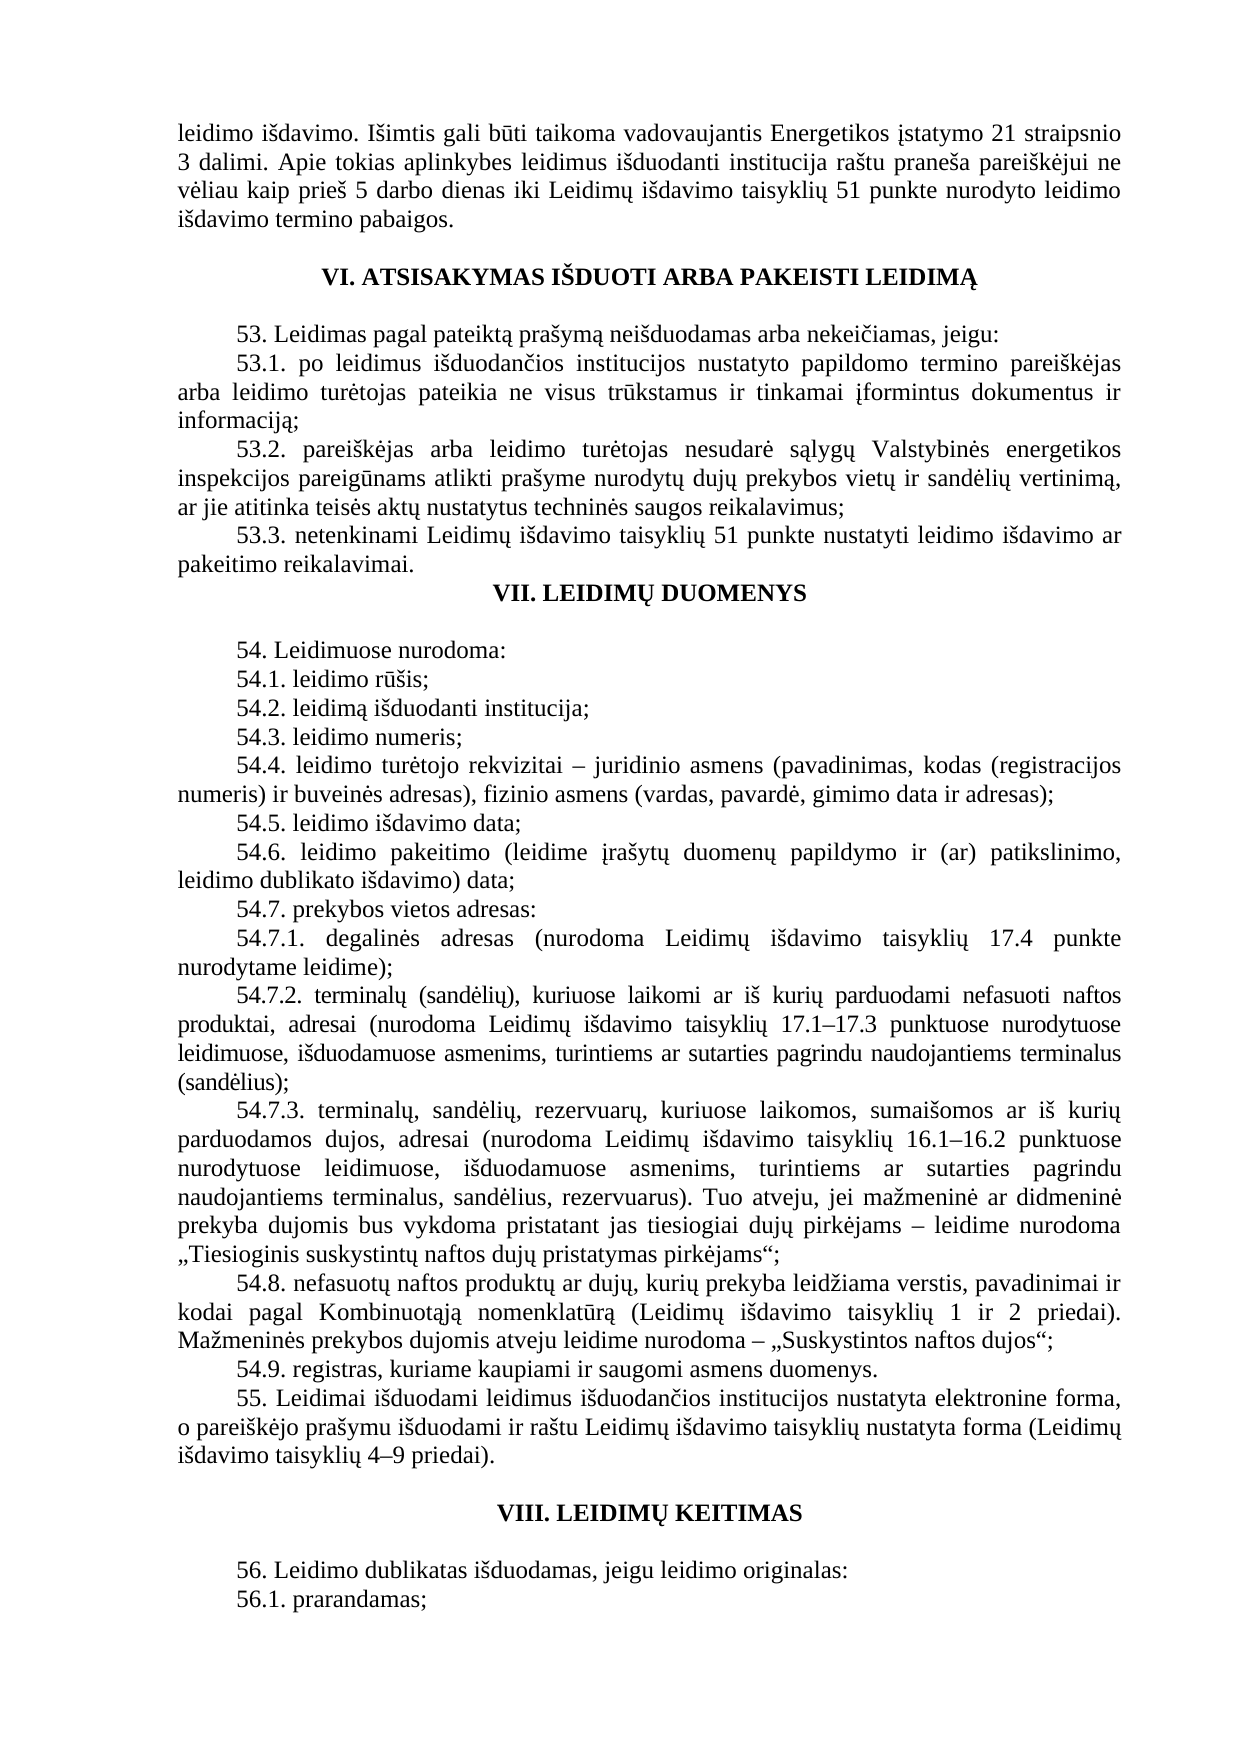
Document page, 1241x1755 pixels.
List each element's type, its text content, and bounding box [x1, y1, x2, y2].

text 53.1. po leidimus išduodančios institucijos nustatyto papildomo termino pareiškėjas arba leidimo turėtojas pateikia ne visus trūkstamus ir tinkamai įformintus dokumentus ir informaciją; [177, 348, 1122, 434]
text leidimo išdavimo. Išimtis gali būti taikoma vadovaujantis Energetikos įstatymo 21 straipsnio 3 dalimi. Apie tokias aplinkybes leidimus išduodanti institucija raštu praneša pareiškėjui ne vėliau kaip prieš 5 darbo dienas iki Leidimų išdavimo taisyklių 51 punkte nurodyto leidimo išdavimo termino pabaigos. [177, 118, 1122, 233]
text 54.7.2. terminalų (sandėlių), kuriuose laikomi ar iš kurių parduodami nefasuoti naftos produktai, adresai (nurodoma Leidimų išdavimo taisyklių 17.1–17.3 punktuose nurodytuose leidimuose, išduodamuose asmenims, turintiems ar sutarties pagrindu naudojantiems terminalus (sandėlius); [177, 981, 1122, 1096]
text 54.5. leidimo išdavimo data; [177, 808, 1122, 837]
text 54.7.1. degalinės adresas (nurodoma Leidimų išdavimo taisyklių 17.4 punkte nurodytame leidime); [177, 923, 1122, 981]
text 54.4. leidimo turėtojo rekvizitai – juridinio asmens (pavadinimas, kodas (registracijos numeris) ir buveinės adresas), fizinio asmens (vardas, pavardė, gimimo data ir adresas); [177, 751, 1122, 808]
text 55. Leidimai išduodami leidimus išduodančios institucijos nustatyta elektronine forma, o pareiškėjo prašymu išduodami ir raštu Leidimų išdavimo taisyklių nustatyta forma (Leidimų išdavimo taisyklių 4–9 priedai). [177, 1383, 1122, 1469]
text 56. Leidimo dublikatas išduodamas, jeigu leidimo originalas: [177, 1556, 1122, 1584]
text VI. ATSISAKYMAS IŠDUOTI ARBA PAKEISTI LEIDIMĄ [177, 262, 1122, 291]
text 54.1. leidimo rūšis; [177, 664, 1122, 693]
text 54.9. registras, kuriame kaupiami ir saugomi asmens duomenys. [177, 1354, 1122, 1383]
text 54.7. prekybos vietos adresas: [177, 894, 1122, 923]
text 54.7.3. terminalų, sandėlių, rezervuarų, kuriuose laikomos, sumaišomos ar iš kurių parduodamos dujos, adresai (nurodoma Leidimų išdavimo taisyklių 16.1–16.2 punktuose nurodytuose leidimuose, išduodamuose asmenims, turintiems ar sutarties pagrindu naudojantiems terminalus, sandėlius, rezervuarus). Tuo atveju, jei mažmeninė ar didmeninė prekyba dujomis bus vykdoma pristatant jas tiesiogiai dujų pirkėjams – leidime nurodoma „Tiesioginis suskystintų naftos dujų pristatymas pirkėjams“; [177, 1096, 1122, 1268]
text 53.2. pareiškėjas arba leidimo turėtojas nesudarė sąlygų Valstybinės energetikos inspekcijos pareigūnams atlikti prašyme nurodytų dujų prekybos vietų ir sandėlių vertinimą, ar jie atitinka teisės aktų nustatytus techninės saugos reikalavimus; [177, 434, 1122, 521]
text 54.8. nefasuotų naftos produktų ar dujų, kurių prekyba leidžiama verstis, pavadinimai ir kodai pagal Kombinuotąją nomenklatūrą (Leidimų išdavimo taisyklių 1 ir 2 priedai). Mažmeninės prekybos dujomis atveju leidime nurodoma – „Suskystintos naftos dujos“; [177, 1268, 1122, 1354]
text 54. Leidimuose nurodoma: [177, 636, 1122, 664]
text 53. Leidimas pagal pateiktą prašymą neišduodamas arba nekeičiamas, jeigu: [177, 319, 1122, 348]
text 56.1. prarandamas; [177, 1584, 1122, 1613]
text VII. LEIDIMŲ DUOMENYS [177, 578, 1122, 607]
text 54.6. leidimo pakeitimo (leidime įrašytų duomenų papildymo ir (ar) patikslinimo, leidimo dublikato išdavimo) data; [177, 837, 1122, 894]
text 53.3. netenkinami Leidimų išdavimo taisyklių 51 punkte nustatyti leidimo išdavimo ar pakeitimo reikalavimai. [177, 521, 1122, 578]
text 54.3. leidimo numeris; [177, 722, 1122, 751]
text 54.2. leidimą išduodanti institucija; [177, 693, 1122, 722]
text VIII. LEIDIMŲ KEITIMAS [177, 1498, 1122, 1527]
